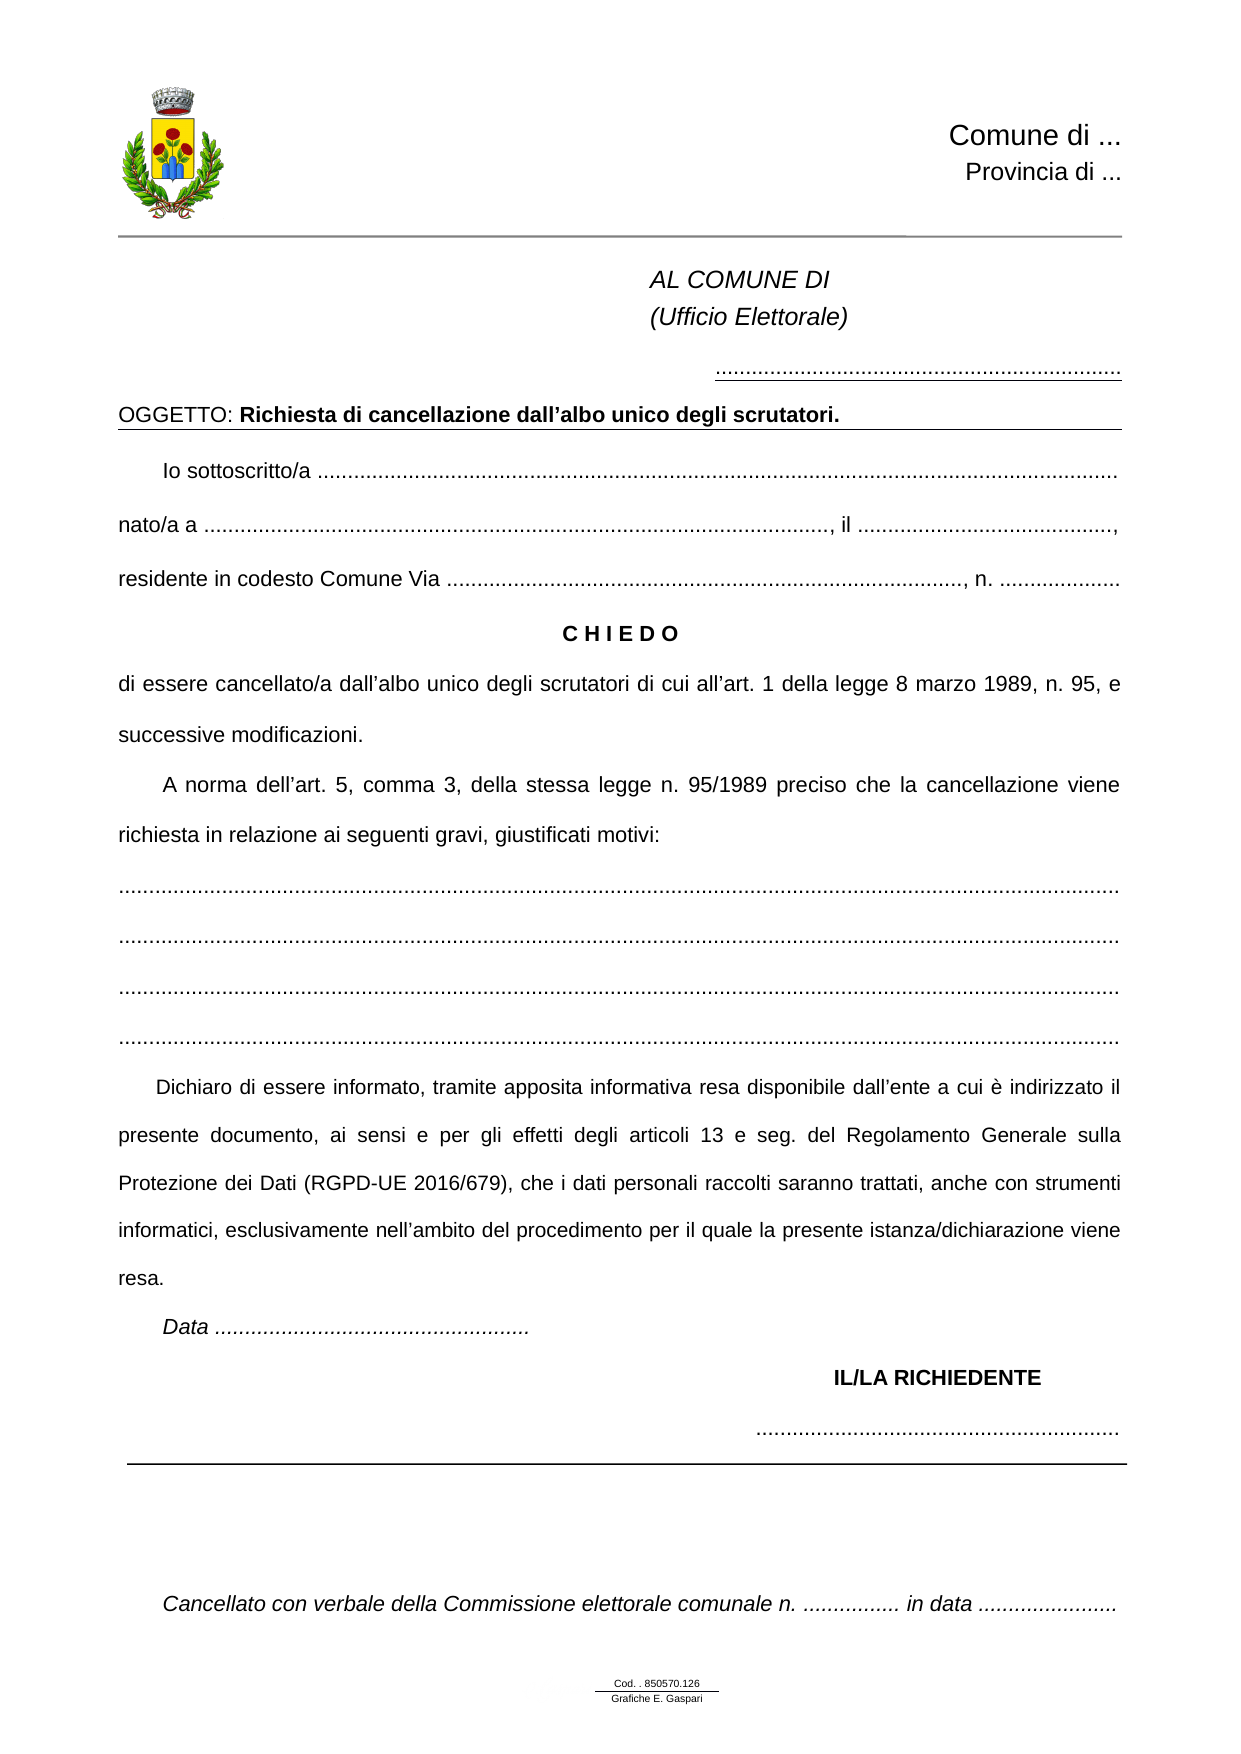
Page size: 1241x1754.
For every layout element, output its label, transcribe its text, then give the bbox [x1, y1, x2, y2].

text A norma dell’art. 5, comma 3, della stessa legge n. 95/1989 preciso che la cancellazione viene richiesta in relazione ai seguenti gravi, giustificati motivi: [118, 772, 1122, 848]
text Data .................................................... [118, 1314, 1122, 1339]
text CHIEDO [118, 621, 1122, 646]
text Dichiaro di essere informato, tramite apposita informativa resa disponibile dall’ente a cui è indirizzato il presente documento, ai sensi e per gli effetti degli articoli 13 e seg. del Regolamento Generale sulla Protezione dei Dati (RGPD-UE 2016/679), che i dati personali raccolti saranno trattati, anche con strumenti informatici, esclusivamente nell’ambito del procedimento per il quale la presente istanza/dichiarazione viene resa. [118, 1074, 1122, 1290]
text ..................................................................................................................................................................... [118, 974, 1122, 999]
text ..................................................................................................................................................................... [118, 1024, 1122, 1049]
text IL/LA RICHIEDENTE [709, 1364, 1122, 1390]
text di essere cancellato/a dall’albo unico degli scrutatori di cui all’art. 1 della legge 8 marzo 1989, n. 95, e successive modificazioni. [118, 671, 1122, 747]
text (Ufficio Elettorale) [118, 302, 1122, 331]
text Provincia di ... [224, 157, 1122, 185]
text ................................................................... [715, 351, 1122, 380]
text Comune di ... [224, 118, 1122, 152]
text OGGETTO: Richiesta di cancellazione dall’albo unico degli scrutatori. [118, 402, 1122, 429]
text AL COMUNE DI [118, 265, 1122, 293]
text ..................................................................................................................................................................... [118, 873, 1122, 898]
picture [122, 87, 224, 219]
text ............................................................ [709, 1415, 1122, 1440]
text Cancellato con verbale della Commissione elettorale comunale n. ................ in data ....................... [118, 1591, 1122, 1617]
text ..................................................................................................................................................................... [118, 923, 1122, 948]
text Io sottoscritto/a .................................................................................................................................... nato/a a ......................................................................................................., il .........................................., residente in codesto Comune Via ....................................................................................., n. .................... [118, 455, 1122, 592]
